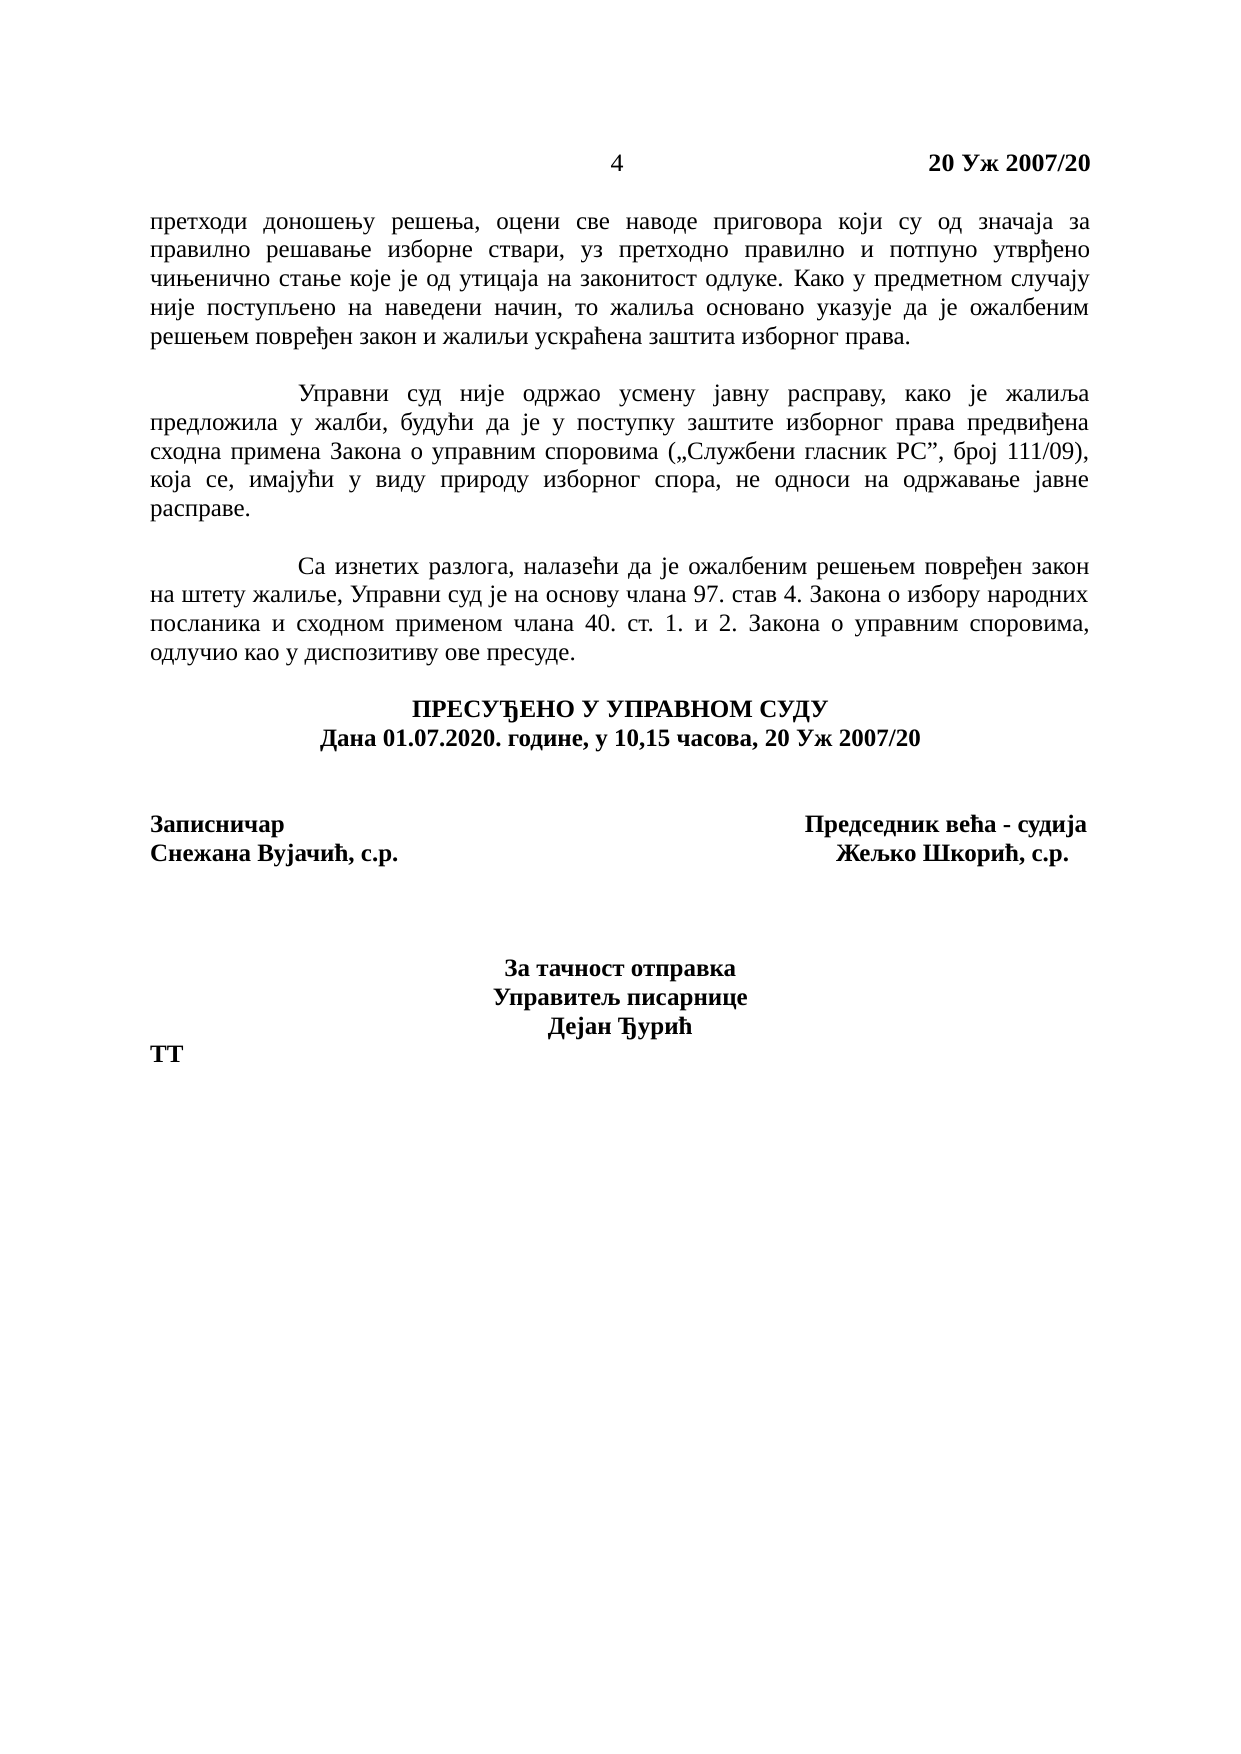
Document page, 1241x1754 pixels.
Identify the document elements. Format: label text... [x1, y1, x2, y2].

text ТТ [150, 1039, 1090, 1068]
text Управитељ писарнице [150, 982, 1090, 1011]
text ПРЕСУЂЕНО У УПРАВНОМ СУДУ [150, 694, 1090, 723]
text Управни суд није одржао усмену јавну расправу, како је жалиља предложила у жалби, будући да је у поступку заштите изборног права предвиђена сходна примена Закона о управним споровима („Службени гласник РС”, број 111/09), која се, имајући у виду природу изборног спора, не односи на одржавање јавне расправе. [150, 378, 1090, 522]
text Снежана Вујачић, с.р. Жељко Шкорић, с.р. [150, 838, 1090, 867]
text претходи доношењу решења, оцени све наводе приговора који су од значаја за правилно решавање изборне ствари, уз претходно правилно и потпуно утврђено чињенично стање које је од утицаја на законитост одлуке. Како у предметном случају није поступљено на наведени начин, то жалиља основано указује да је ожалбеним решењем повређен закон и жалиљи ускраћена заштита изборног права. [150, 206, 1090, 349]
text За тачност отправка [150, 953, 1090, 982]
text Дејан Ђурић [150, 1011, 1090, 1039]
text Записничар Председник већа - судија [150, 809, 1090, 838]
text Дана 01.07.2020. године, у 10,15 часова, 20 Уж 2007/20 [150, 723, 1090, 752]
text Са изнетих разлога, налазећи да је ожалбеним решењем повређен закон на штету жалиље, Управни суд је на основу члана 97. став 4. Закона о избору народних посланика и сходном применом члана 40. ст. 1. и 2. Закона о управним споровима, одлучио као у диспозитиву ове пресуде. [150, 551, 1090, 666]
